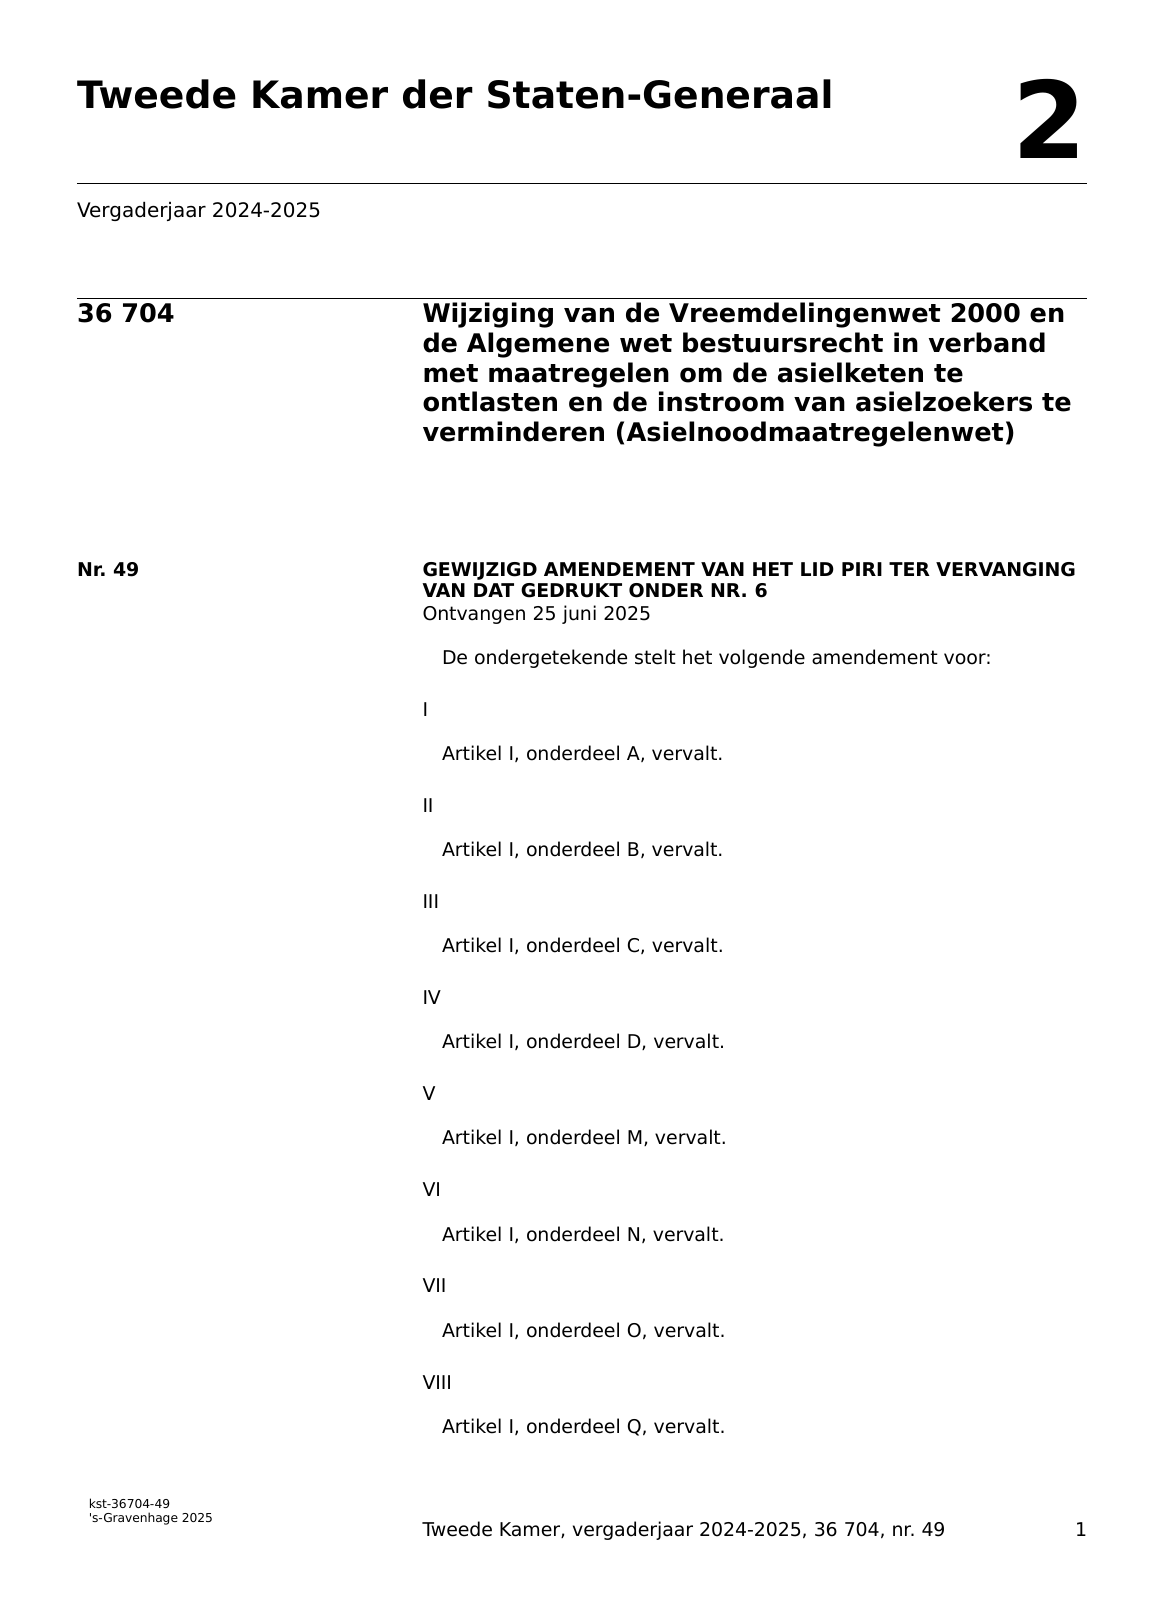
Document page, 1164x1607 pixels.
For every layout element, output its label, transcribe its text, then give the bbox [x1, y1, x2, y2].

text Artikel I, onderdeel A, vervalt. [422, 743, 1087, 765]
text Artikel I, onderdeel Q, vervalt. [422, 1416, 1087, 1438]
text Artikel I, onderdeel M, vervalt. [422, 1127, 1087, 1149]
table_cell Vergaderjaar 2024-2025 [77, 184, 1087, 298]
subtitle II [422, 795, 1087, 817]
table_header 2 [886, 59, 1087, 183]
subtitle V [422, 1083, 1087, 1105]
subtitle I [422, 698, 1087, 721]
table_header Tweede Kamer der Staten-Generaal [77, 59, 886, 183]
text kst-36704-49 [88, 1497, 323, 1511]
text Artikel I, onderdeel C, vervalt. [422, 935, 1087, 957]
subtitle IV [422, 987, 1087, 1009]
text 's-Gravenhage 2025 [88, 1511, 323, 1525]
subtitle VIII [422, 1372, 1087, 1393]
text Ontvangen 25 juni 2025 [422, 602, 1087, 624]
subtitle VI [422, 1179, 1087, 1201]
text Artikel I, onderdeel O, vervalt. [422, 1319, 1087, 1342]
text Artikel I, onderdeel D, vervalt. [422, 1031, 1087, 1053]
subtitle 36 704 Wijziging van de Vreemdelingenwet 2000 en de Algemene wet bestuursrecht in verband met maatregelen om de asielketen te ontlasten en de instroom van asielzoekers te verminderen (Asielnoodmaatregelenwet) [77, 299, 1087, 447]
subtitle VII [422, 1275, 1087, 1297]
subtitle III [422, 891, 1087, 913]
subtitle Nr. 49 GEWIJZIGD AMENDEMENT VAN HET LID PIRI TER VERVANGING VAN DAT GEDRUKT ONDER NR. 6 [77, 558, 1087, 602]
text Artikel I, onderdeel B, vervalt. [422, 839, 1087, 861]
text Artikel I, onderdeel N, vervalt. [422, 1223, 1087, 1245]
text De ondergetekende stelt het volgende amendement voor: [422, 647, 1087, 668]
